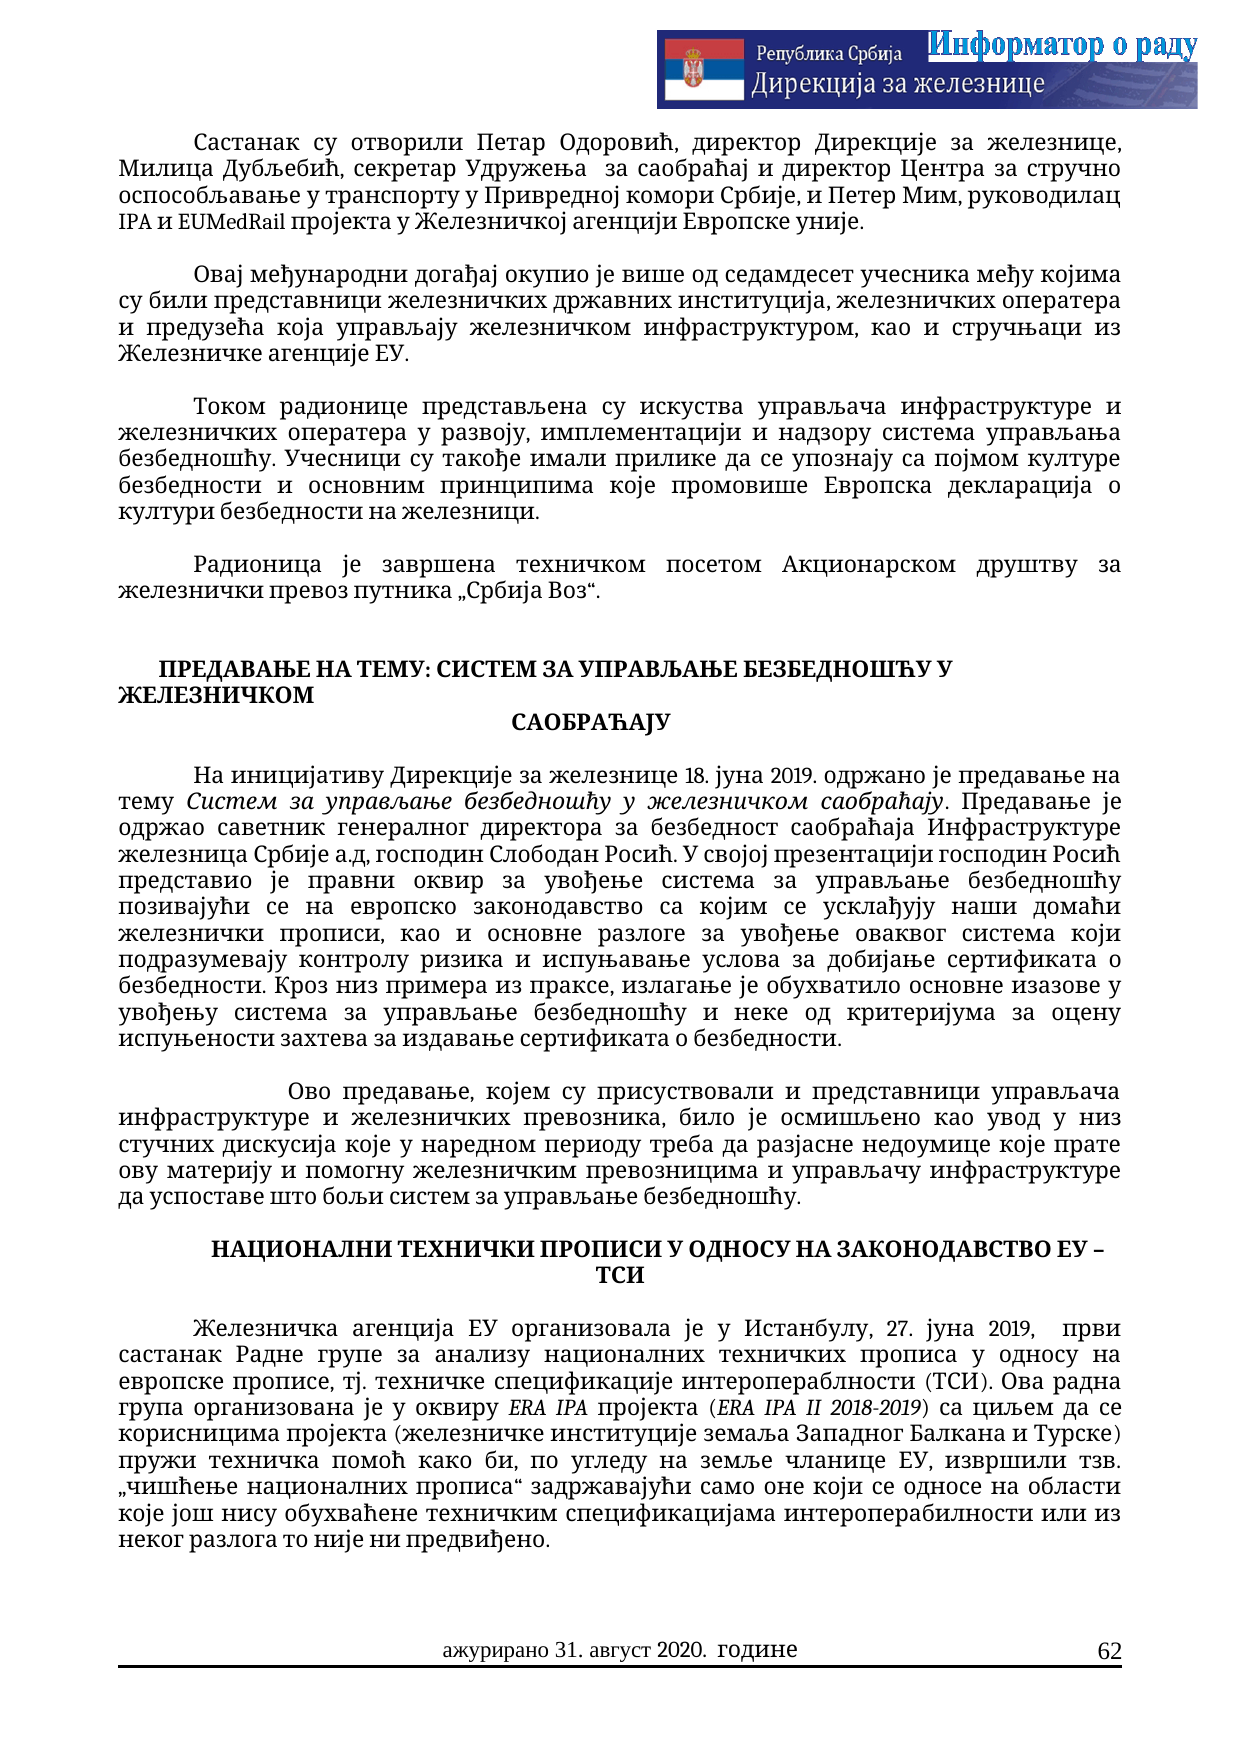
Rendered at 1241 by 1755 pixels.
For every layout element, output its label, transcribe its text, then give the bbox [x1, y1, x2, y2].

text Овај међународни догађај окупио је више од седамдесет учесника међу којима су били представници железничких државних институција, железничких оператера и предузећа која управљају железничком инфраструктуром, као и стручњаци из Железничке агенције ЕУ. [118, 262, 1122, 367]
text ПРЕДАВАЊЕ НА ТЕМУ: СИСТЕМ ЗА УПРАВЉАЊЕ БЕЗБЕДНОШЋУ У ЖЕЛЕЗНИЧКОМ [118, 657, 1122, 710]
text Састанак су отворили Петар Одоровић, директор Дирекције за железнице, Милица Дубљебић, секретар Удружења за саобраћај и директор Центра за стручно оспособљавање у транспорту у Привредној комори Србије, и Петер Мим, руководилац IPA и EUMedRail пројекта у Железничкој агенцији Европске уније. [118, 130, 1122, 235]
text Железничка агенција ЕУ организовала је у Истанбулу, 27. јуна 2019, први састанак Радне групе за анализу националних техничких прописа у односу на европске прописе, тј. техничке спецификације интеропераблности (ТСИ). Ова радна група организована је у оквиру ERA IPA пројекта (ERA IPA II 2018-2019) са циљем да се корисницима пројекта (железничке институције земаља Западног Балкана и Турске) пружи техничка помоћ како би, по угледу на земље чланице ЕУ, извршили тзв. „чишћење националних прописа“ задржавајући само оне који се односе на области које још нису обухваћене техничким спецификацијама интероперабилности или из неког разлога то није ни предвиђено. [118, 1316, 1122, 1553]
text Радионица је завршена техничком посетом Акционарском друштву за железнички превоз путника „Србија Воз“. [118, 552, 1122, 604]
text Ово предавање, којем су присуствовали и представници управљача инфраструктуре и железничких превозника, било је осмишљено као увод у низ стучних дискусија које у наредном периоду треба да разјасне недоумице које прате ову материју и помогну железничким превозницима и управљачу инфраструктуре да успоставе што бољи систем за управљање безбедношћу. [118, 1079, 1122, 1210]
text НАЦИОНАЛНИ ТЕХНИЧКИ ПРОПИСИ У ОДНОСУ НА ЗАКОНОДАВСТВО ЕУ – ТСИ [118, 1237, 1122, 1289]
text На иницијативу Дирекције за железнице 18. јуна 2019. одржано је предавање на тему Систем за управљање безбедношћу у железничком саобраћају. Предавање је одржао саветник генералног директора за безбедност саобраћаја Инфраструктуре железница Србије а.д, господин Слободан Росић. У својој презентацији господин Росић представио је правни оквир за увођење система за управљање безбедношћу позивајући се на европско законодавство са којим се усклађују наши домаћи железнички прописи, као и основне разлоге за увођење оваквог система који подразумевају контролу ризика и испуњавање услова за добијање сертификата о безбедности. Кроз низ примера из праксе, излагање је обухватило основне изазове у увођењу система за управљање безбедношћу и неке од критеријума за оцену испуњености захтева за издавање сертификата о безбедности. [118, 762, 1122, 1052]
text Током радионице представљена су искуства управљача инфраструктуре и железничких оператера у развоју, имплементацији и надзору система управљања безбедношћу. Учесници су такође имали прилике да се упознају са појмом културе безбедности и основним принципима које промовише Европска декларација о култури безбедности на железници. [118, 393, 1122, 525]
text САОБРАЋАЈУ [118, 710, 1122, 736]
